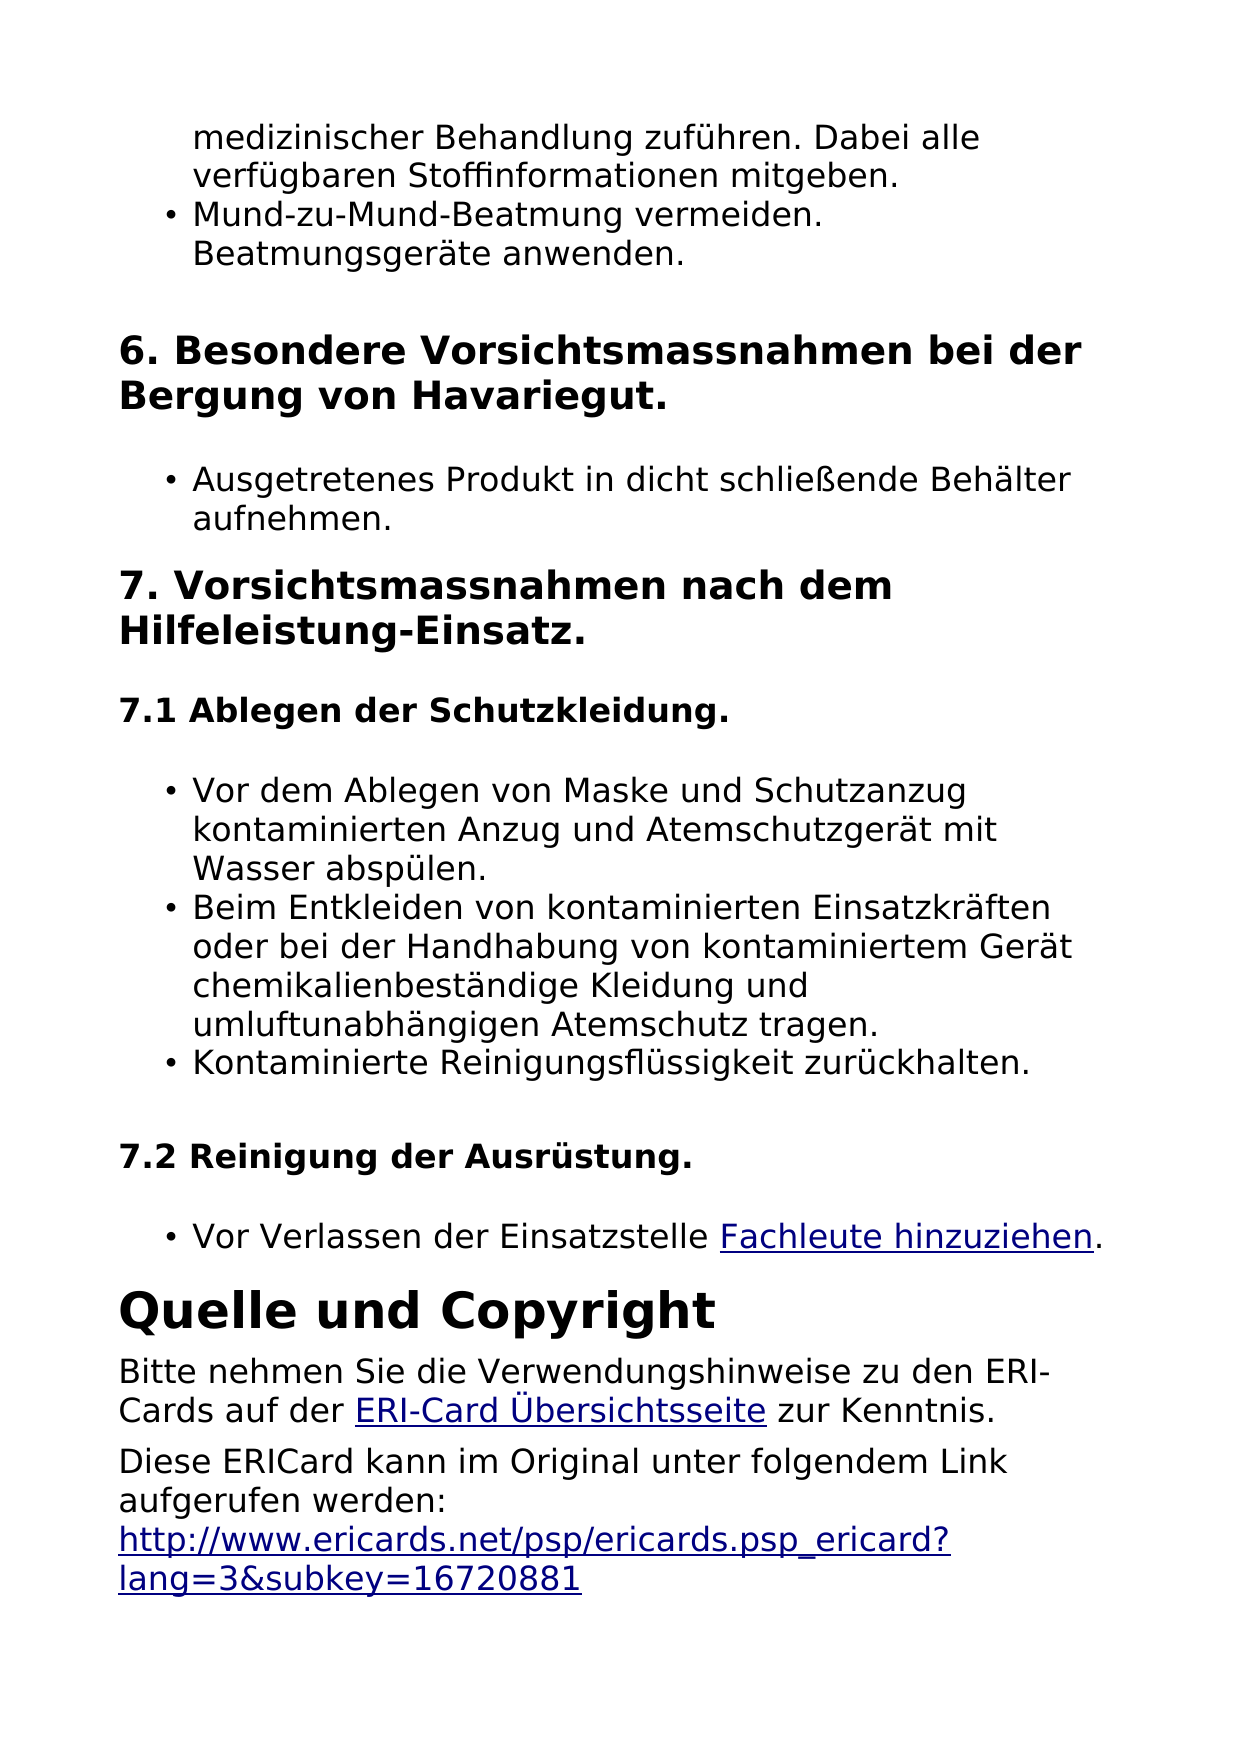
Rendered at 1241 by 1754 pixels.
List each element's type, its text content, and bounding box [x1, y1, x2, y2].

list Vor dem Ablegen von Maske und Schutzanzug kontaminierten Anzug und Atemschutzgerät mit Wasser abspülen. [177, 772, 1122, 888]
text Bitte nehmen Sie die Verwendungshinweise zu den ERI-Cards auf der ERI-Card Übersichtsseite zur Kenntnis. [118, 1353, 1122, 1430]
list Beim Entkleiden von kontaminierten Einsatzkräften oder bei der Handhabung von kontaminiertem Gerät chemikalienbeständige Kleidung und umluftunabhängigen Atemschutz tragen. [177, 888, 1122, 1044]
list Kontaminierte Reinigungsflüssigkeit zurückhalten. [177, 1044, 1122, 1083]
subtitle 7. Vorsichtsmassnahmen nach dem Hilfeleistung-Einsatz. [118, 563, 1122, 653]
subtitle 6. Besondere Vorsichtsmassnahmen bei der Bergung von Havariegut. [118, 328, 1122, 418]
list Ausgetretenes Produkt in dicht schließende Behälter aufnehmen. [177, 460, 1122, 538]
subtitle 7.1 Ablegen der Schutzkleidung. [118, 691, 1122, 730]
text Diese ERICard kann im Original unter folgendem Link aufgerufen werden: http://www.ericards.net/psp/ericards.psp_ericard?lang=3&subkey=16720881 [118, 1443, 1122, 1598]
subtitle Quelle und Copyright [118, 1282, 1122, 1340]
subtitle 7.2 Reinigung der Ausrüstung. [118, 1137, 1122, 1176]
list medizinischer Behandlung zuführen. Dabei alle verfügbaren Stoffinformationen mitgeben. [177, 118, 1122, 196]
list Mund-zu-Mund-Beatmung vermeiden. Beatmungsgeräte anwenden. [177, 196, 1122, 273]
list Vor Verlassen der Einsatzstelle Fachleute hinzuziehen. [177, 1218, 1122, 1257]
